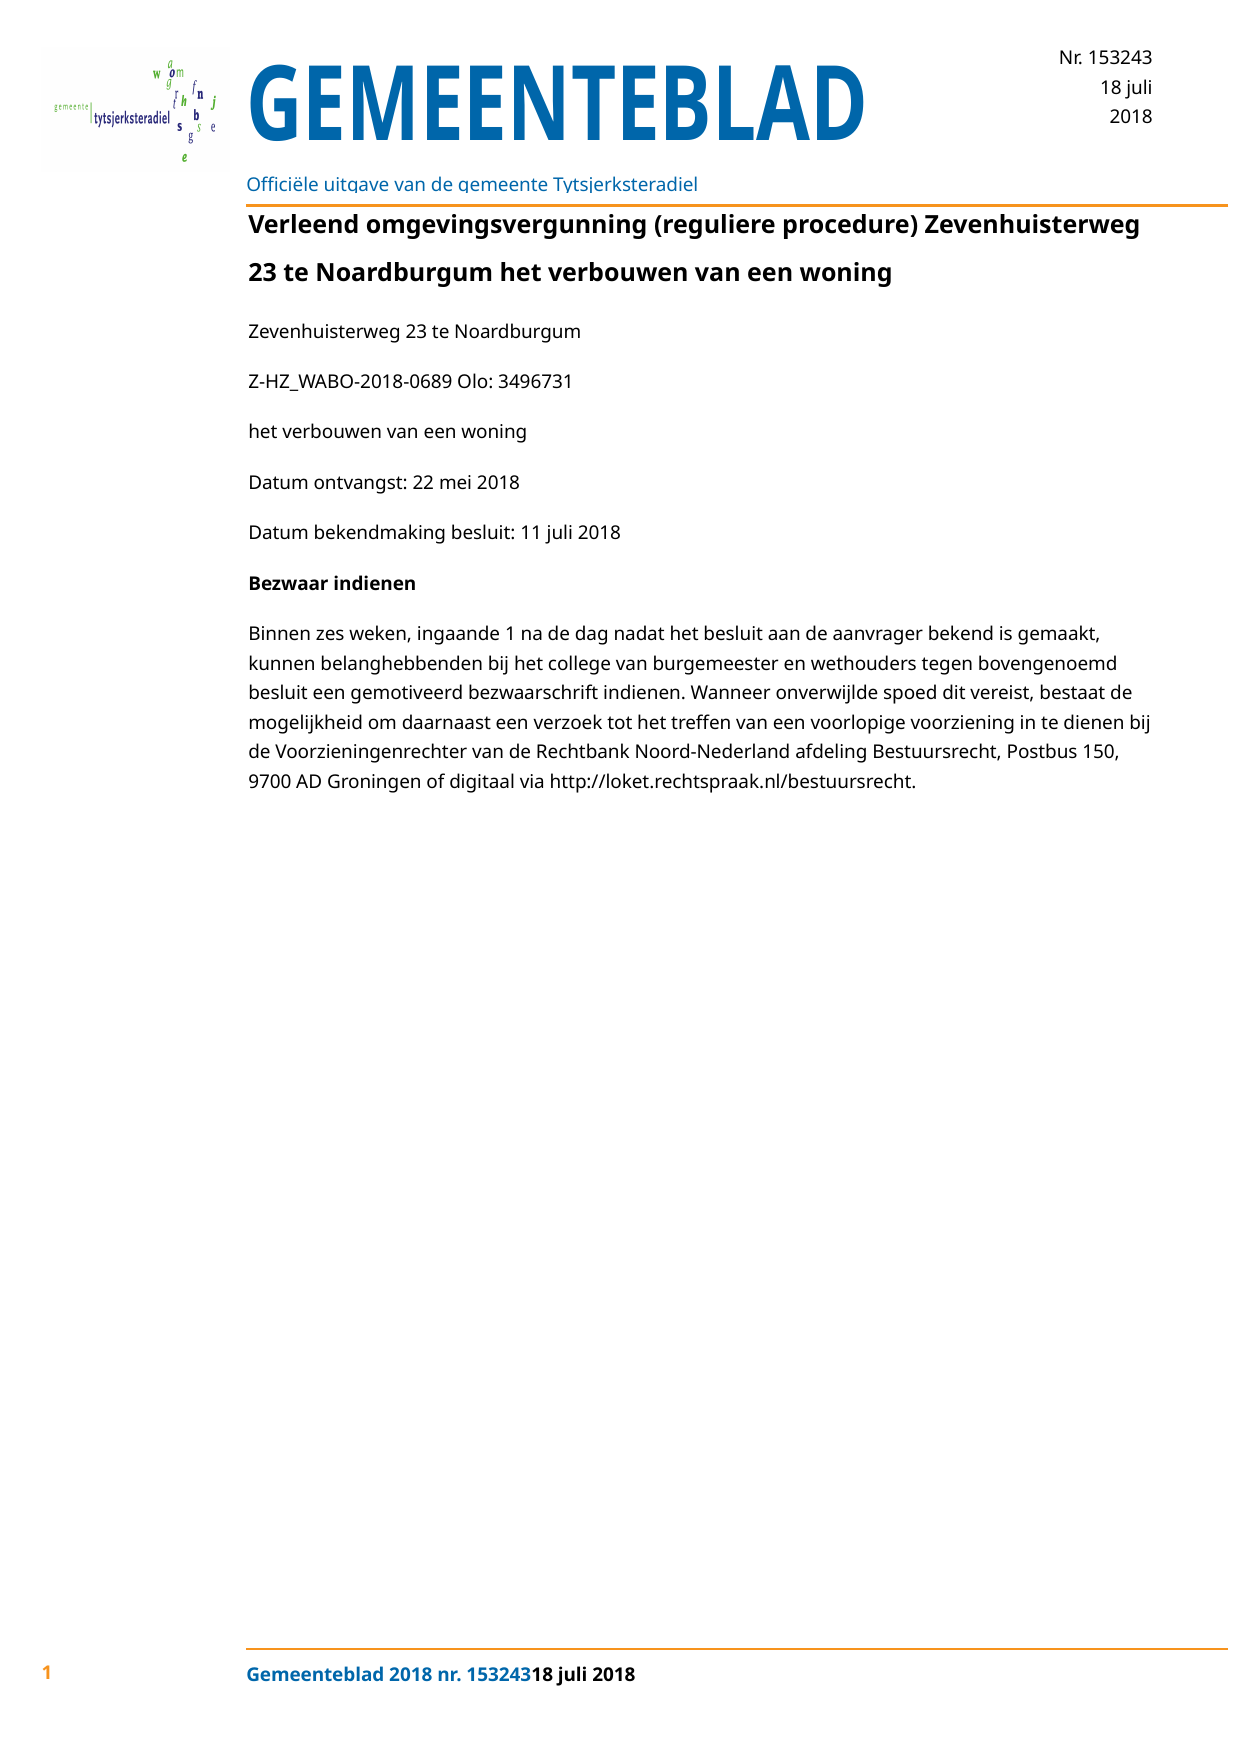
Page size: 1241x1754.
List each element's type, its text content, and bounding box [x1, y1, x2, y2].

text het verbouwen van een woning [248, 419, 1152, 444]
picture [41, 47, 231, 172]
text Datum bekendmaking besluit: 11 juli 2018 [248, 519, 1152, 545]
text Verleend omgevingsvergunning (reguliere procedure) Zevenhuisterweg 23 te Noardburgum het verbouwen van een woning [248, 207, 1152, 288]
text Datum ontvangst: 22 mei 2018 [248, 469, 1152, 495]
text Bezwaar indienen [248, 570, 1152, 596]
text Z-HZ_WABO-2018-0689 Olo: 3496731 [248, 368, 1152, 394]
text Binnen zes weken, ingaande 1 na de dag nadat het besluit aan de aanvrager bekend is gemaakt, kunnen belanghebbenden bij het college van burgemeester en wethouders tegen bovengenoemd besluit een gemotiveerd bezwaarschrift indienen. Wanneer onverwijlde spoed dit vereist, bestaat de mogelijkheid om daarnaast een verzoek tot het treffen van een voorlopige voorziening in te dienen bij de Voorzieningenrechter van de Rechtbank Noord-Nederland afdeling Bestuursrecht, Postbus 150, 9700 AD Groningen of digitaal via http://loket.rechtspraak.nl/bestuursrecht. [248, 620, 1152, 794]
text Zevenhuisterweg 23 te Noardburgum [248, 318, 1152, 344]
